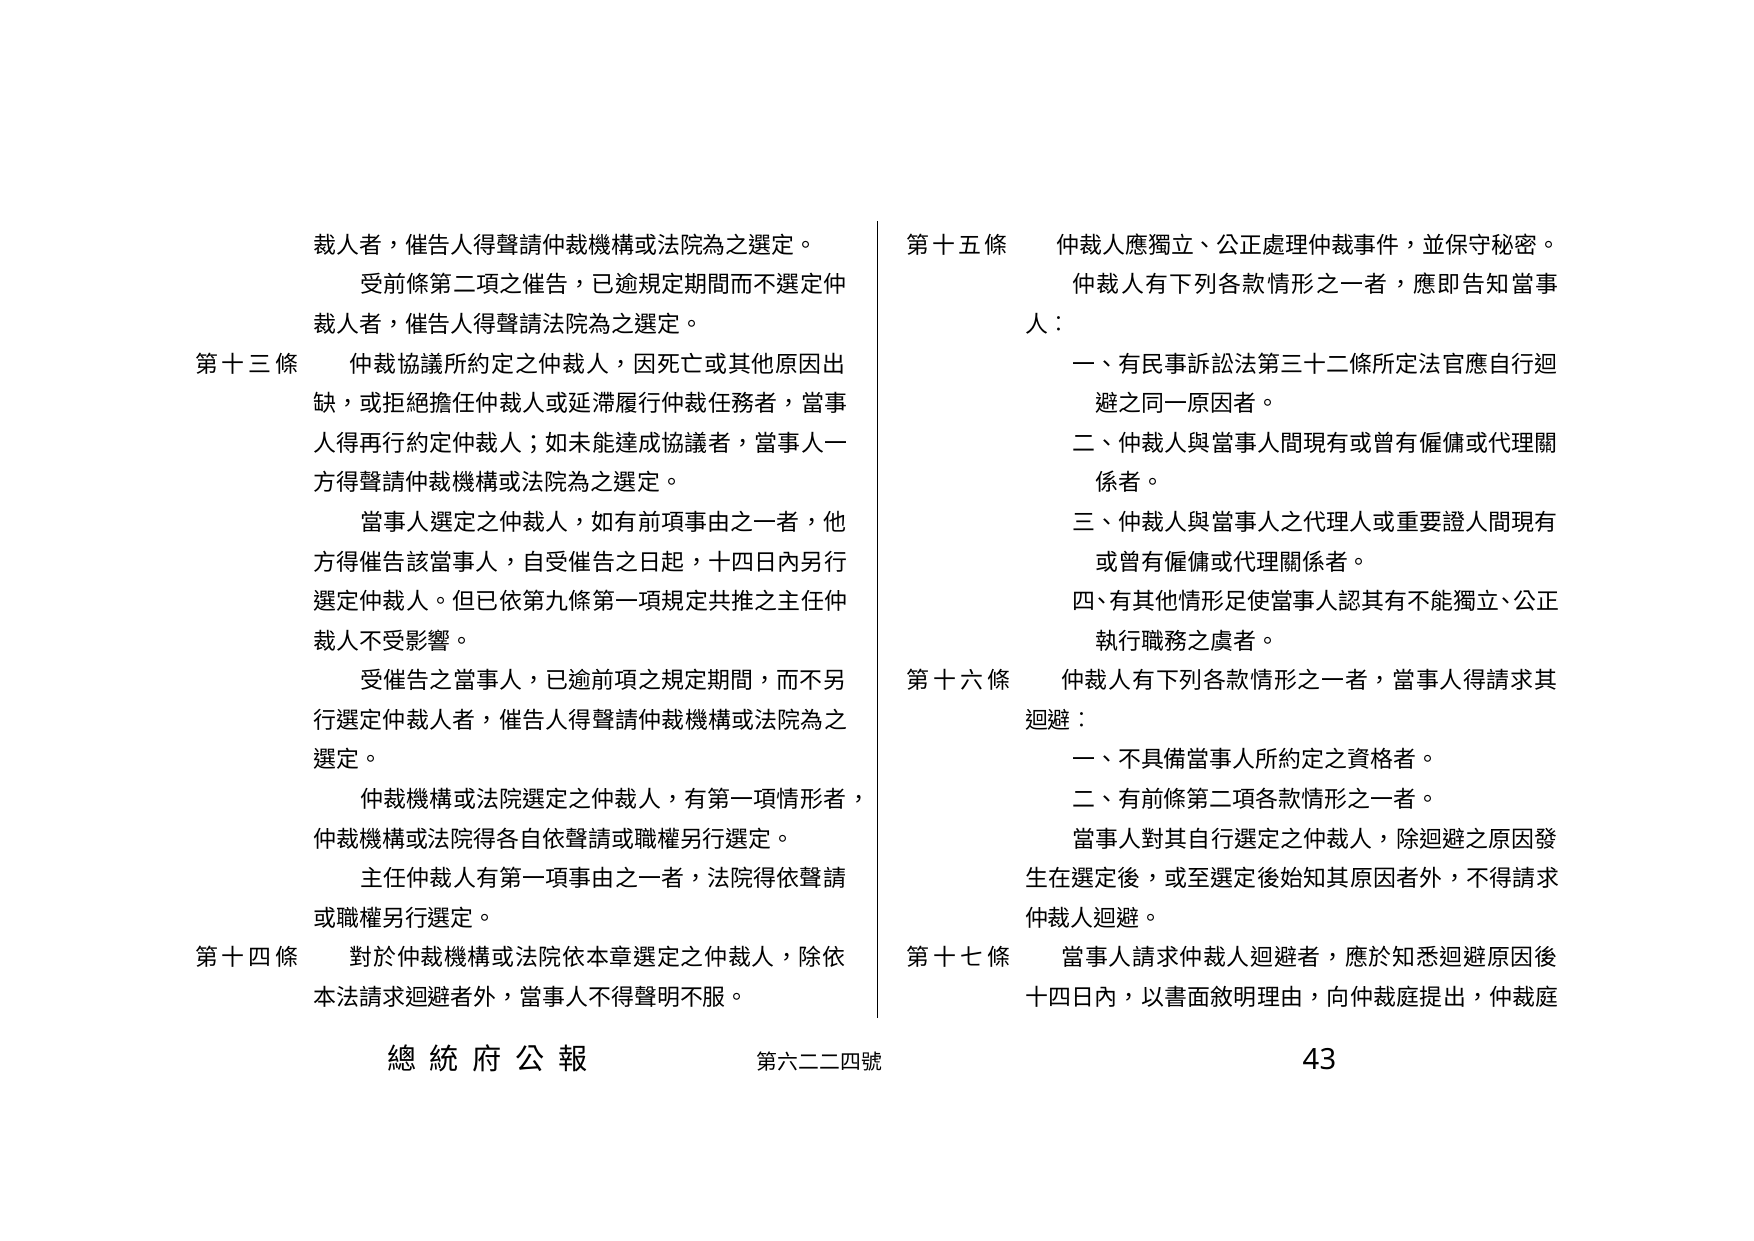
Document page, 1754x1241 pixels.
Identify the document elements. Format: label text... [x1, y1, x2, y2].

text 第十三條 仲裁協議所約定之仲裁人，因死亡或其他原因出缺，或拒絕擔任仲裁人或延滯履行仲裁任務者，當事人得再行約定仲裁人；如未能達成協議者，當事人一方得聲請仲裁機構或法院為之選定。 [195, 340, 847, 499]
text 當事人對其自行選定之仲裁人，除迴避之原因發生在選定後，或至選定後始知其原因者外，不得請求仲裁人迴避。 [1025, 815, 1559, 934]
text 第十六條 仲裁人有下列各款情形之一者，當事人得請求其迴避︰ [907, 657, 1559, 736]
text 第十四條 對於仲裁機構或法院依本章選定之仲裁人，除依本法請求迴避者外，當事人不得聲明不服。 [195, 934, 847, 1013]
text 受催告之當事人，已逾前項之規定期間，而不另行選定仲裁人者，催告人得聲請仲裁機構或法院為之選定。 [313, 657, 847, 776]
text 四、有其他情形足使當事人認其有不能獨立、公正執行職務之虞者。 [1072, 578, 1559, 657]
text 主任仲裁人有第一項事由之一者，法院得依聲請或職權另行選定。 [313, 855, 847, 934]
text 裁人者，催告人得聲請仲裁機構或法院為之選定。 [195, 222, 847, 261]
text 二、仲裁人與當事人間現有或曾有僱傭或代理關係者。 [1072, 419, 1559, 499]
text 一、有民事訴訟法第三十二條所定法官應自行迴避之同一原因者。 [1072, 340, 1559, 419]
text 仲裁機構或法院選定之仲裁人，有第一項情形者，仲裁機構或法院得各自依聲請或職權另行選定。 [313, 776, 847, 855]
text 一、不具備當事人所約定之資格者。 [1072, 736, 1559, 776]
text 受前條第二項之催告，已逾規定期間而不選定仲裁人者，催告人得聲請法院為之選定。 [313, 261, 847, 340]
text 二、有前條第二項各款情形之一者。 [1072, 776, 1559, 815]
text 第十七條 當事人請求仲裁人迴避者，應於知悉迴避原因後十四日內，以書面敘明理由，向仲裁庭提出，仲裁庭 [907, 934, 1559, 1013]
text 當事人選定之仲裁人，如有前項事由之一者，他方得催告該當事人，自受催告之日起，十四日內另行選定仲裁人。但已依第九條第一項規定共推之主任仲裁人不受影響。 [313, 499, 847, 657]
text 三、仲裁人與當事人之代理人或重要證人間現有或曾有僱傭或代理關係者。 [1072, 499, 1559, 578]
text 仲裁人有下列各款情形之一者，應即告知當事人︰ [1025, 261, 1559, 340]
text 第十五條 仲裁人應獨立、公正處理仲裁事件，並保守秘密。 [907, 222, 1559, 261]
